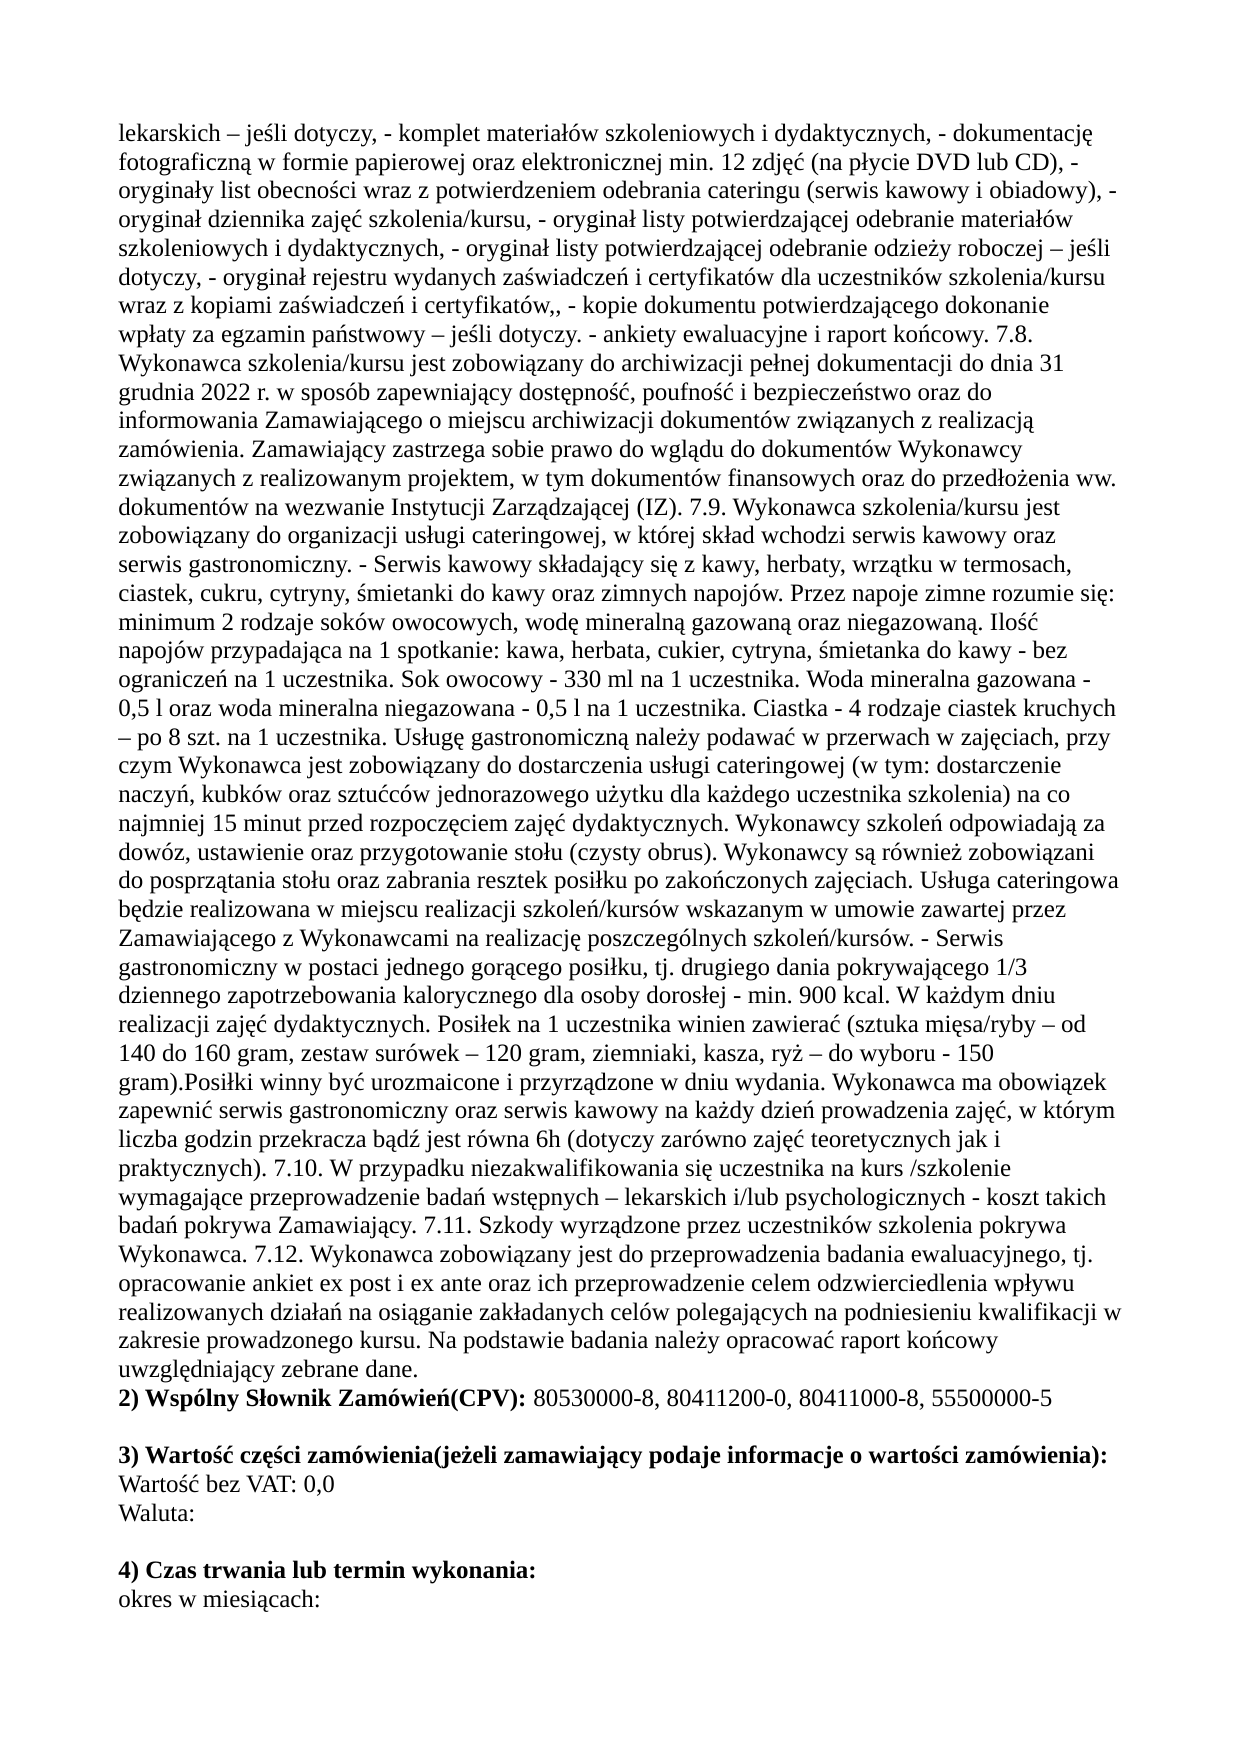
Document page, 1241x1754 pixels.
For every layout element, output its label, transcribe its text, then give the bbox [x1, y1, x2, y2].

text lekarskich – jeśli dotyczy, - komplet materiałów szkoleniowych i dydaktycznych, - dokumentację fotograficzną w formie papierowej oraz elektronicznej min. 12 zdjęć (na płycie DVD lub CD), - oryginały list obecności wraz z potwierdzeniem odebrania cateringu (serwis kawowy i obiadowy), - oryginał dziennika zajęć szkolenia/kursu, - oryginał listy potwierdzającej odebranie materiałów szkoleniowych i dydaktycznych, - oryginał listy potwierdzającej odebranie odzieży roboczej – jeśli dotyczy, - oryginał rejestru wydanych zaświadczeń i certyfikatów dla uczestników szkolenia/kursu wraz z kopiami zaświadczeń i certyfikatów,, - kopie dokumentu potwierdzającego dokonanie wpłaty za egzamin państwowy – jeśli dotyczy. - ankiety ewaluacyjne i raport końcowy. 7.8. Wykonawca szkolenia/kursu jest zobowiązany do archiwizacji pełnej dokumentacji do dnia 31 grudnia 2022 r. w sposób zapewniający dostępność, poufność i bezpieczeństwo oraz do informowania Zamawiającego o miejscu archiwizacji dokumentów związanych z realizacją zamówienia. Zamawiający zastrzega sobie prawo do wglądu do dokumentów Wykonawcy związanych z realizowanym projektem, w tym dokumentów finansowych oraz do przedłożenia ww. dokumentów na wezwanie Instytucji Zarządzającej (IZ). 7.9. Wykonawca szkolenia/kursu jest zobowiązany do organizacji usługi cateringowej, w której skład wchodzi serwis kawowy oraz serwis gastronomiczny. - Serwis kawowy składający się z kawy, herbaty, wrzątku w termosach, ciastek, cukru, cytryny, śmietanki do kawy oraz zimnych napojów. Przez napoje zimne rozumie się: minimum 2 rodzaje soków owocowych, wodę mineralną gazowaną oraz niegazowaną. Ilość napojów przypadająca na 1 spotkanie: kawa, herbata, cukier, cytryna, śmietanka do kawy - bez ograniczeń na 1 uczestnika. Sok owocowy - 330 ml na 1 uczestnika. Woda mineralna gazowana - 0,5 l oraz woda mineralna niegazowana - 0,5 l na 1 uczestnika. Ciastka - 4 rodzaje ciastek kruchych – po 8 szt. na 1 uczestnika. Usługę gastronomiczną należy podawać w przerwach w zajęciach, przy czym Wykonawca jest zobowiązany do dostarczenia usługi cateringowej (w tym: dostarczenie naczyń, kubków oraz sztućców jednorazowego użytku dla każdego uczestnika szkolenia) na co najmniej 15 minut przed rozpoczęciem zajęć dydaktycznych. Wykonawcy szkoleń odpowiadają za dowóz, ustawienie oraz przygotowanie stołu (czysty obrus). Wykonawcy są również zobowiązani do posprzątania stołu oraz zabrania resztek posiłku po zakończonych zajęciach. Usługa cateringowa będzie realizowana w miejscu realizacji szkoleń/kursów wskazanym w umowie zawartej przez Zamawiającego z Wykonawcami na realizację poszczególnych szkoleń/kursów. - Serwis gastronomiczny w postaci jednego gorącego posiłku, tj. drugiego dania pokrywającego 1/3 dziennego zapotrzebowania kalorycznego dla osoby dorosłej - min. 900 kcal. W każdym dniu realizacji zajęć dydaktycznych. Posiłek na 1 uczestnika winien zawierać (sztuka mięsa/ryby – od 140 do 160 gram, zestaw surówek – 120 gram, ziemniaki, kasza, ryż – do wyboru - 150 gram).Posiłki winny być urozmaicone i przyrządzone w dniu wydania. Wykonawca ma obowiązek zapewnić serwis gastronomiczny oraz serwis kawowy na każdy dzień prowadzenia zajęć, w którym liczba godzin przekracza bądź jest równa 6h (dotyczy zarówno zajęć teoretycznych jak i praktycznych). 7.10. W przypadku niezakwalifikowania się uczestnika na kurs /szkolenie wymagające przeprowadzenie badań wstępnych – lekarskich i/lub psychologicznych - koszt takich badań pokrywa Zamawiający. 7.11. Szkody wyrządzone przez uczestników szkolenia pokrywa Wykonawca. 7.12. Wykonawca zobowiązany jest do przeprowadzenia badania ewaluacyjnego, tj. opracowanie ankiet ex post i ex ante oraz ich przeprowadzenie celem odzwierciedlenia wpływu realizowanych działań na osiąganie zakładanych celów polegających na podniesieniu kwalifikacji w zakresie prowadzonego kursu. Na podstawie badania należy opracować raport końcowy uwzględniający zebrane dane. 2) Wspólny Słownik Zamówień(CPV): 80530000-8, 80411200-0, 80411000-8, 55500000-5 3) Wartość części zamówienia(jeżeli zamawiający podaje informacje o wartości zamówienia): Wartość bez VAT: 0,0 Waluta: 4) Czas trwania lub termin wykonania: okres w miesiącach: [118, 118, 1122, 1613]
